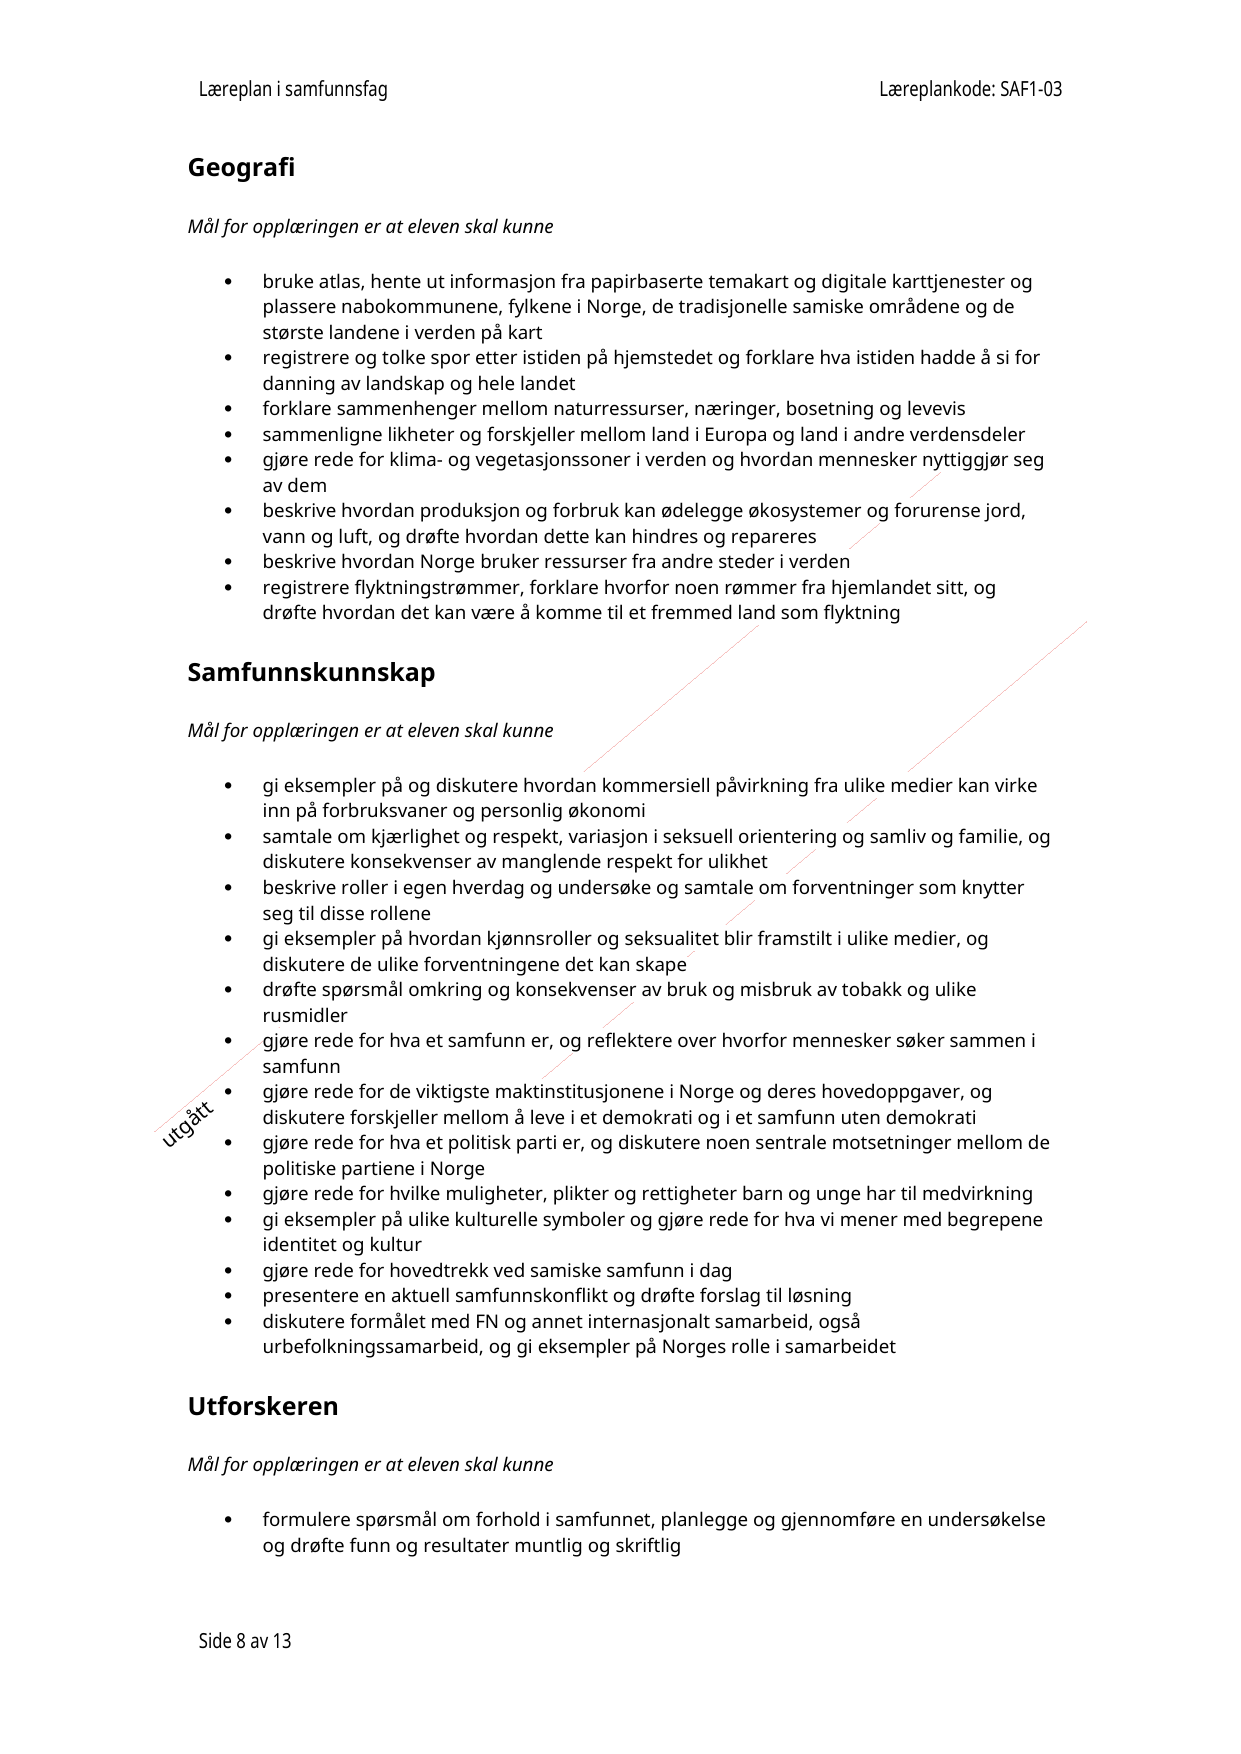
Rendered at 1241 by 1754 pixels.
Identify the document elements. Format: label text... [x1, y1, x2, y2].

list gjøre rede for hva et politisk parti er, og diskutere noen sentrale motsetninger mellom de politiske partiene i Norge [225, 1129, 480, 1181]
list gi eksempler på og diskutere hvordan kommersiell påvirkning fra ulike medier kan virke inn på forbruksvaner og personlig økonomi [646, 798, 875, 823]
subtitle Samfunnskunnskap [1009, 654, 1053, 688]
subtitle Geografi [295, 150, 1053, 184]
list gi eksempler på og diskutere hvordan kommersiell påvirkning fra ulike medier kan virke inn på forbruksvaner og personlig økonomi [848, 772, 1053, 823]
text Mål for opplæringen er at eleven skal kunne [944, 718, 1053, 743]
list samtale om kjærlighet og respekt, variasjon i seksuell orientering og samliv og familie, og diskutere konsekvenser av manglende respekt for ulikhet [788, 823, 1053, 874]
list gjøre rede for hva et politisk parti er, og diskutere noen sentrale motsetninger mellom de politiske partiene i Norge [482, 1129, 1053, 1181]
text Mål for opplæringen er at eleven skal kunne [561, 718, 646, 743]
list gjøre rede for de viktigste maktinstitusjonene i Norge og deres hovedoppgaver, og diskutere forskjeller mellom å leve i et demokrati og i et samfunn uten demokrati [225, 1078, 541, 1129]
list gjøre rede for de viktigste maktinstitusjonene i Norge og deres hovedoppgaver, og diskutere forskjeller mellom å leve i et demokrati og i et samfunn uten demokrati [543, 1078, 1053, 1129]
text Mål for opplæringen er at eleven skal kunne [561, 213, 1053, 239]
list drøfte spørsmål omkring og konsekvenser av bruk og misbruk av tobakk og ulike rusmidler [605, 976, 1053, 1027]
text Mål for opplæringen er at eleven skal kunne [619, 718, 970, 743]
list gi eksempler på ulike kulturelle symboler og gjøre rede for hva vi mener med begrepene identitet og kultur [422, 1206, 1053, 1257]
list gjøre rede for klima- og vegetasjonssoner i verden og hvordan mennesker nyttiggjør seg av dem [911, 447, 1053, 498]
list beskrive hvordan produksjon og forbruk kan ødelegge økosystemer og forurense jord, vann og luft, og drøfte hvordan dette kan hindres og repareres [851, 498, 1053, 549]
list gjøre rede for hva et samfunn er, og reflektere over hvorfor mennesker søker sammen i samfunn [341, 1053, 571, 1078]
list gjøre rede for klima- og vegetasjonssoner i verden og hvordan mennesker nyttiggjør seg av dem [327, 472, 939, 498]
list registrere flyktningstrømmer, forklare hvorfor noen rømmer fra hjemlandet sitt, og drøfte hvordan det kan være å komme til et fremmed land som flyktning [901, 574, 1053, 625]
list drøfte spørsmål omkring og konsekvenser av bruk og misbruk av tobakk og ulike rusmidler [225, 976, 263, 1027]
list gi eksempler på hvordan kjønnsroller og seksualitet blir framstilt i ulike medier, og diskutere de ulike forventningene det kan skape [687, 925, 1053, 976]
list forklare sammenhenger mellom naturressurser, næringer, bosetning og levevis [966, 396, 1053, 421]
list formulere spørsmål om forhold i samfunnet, planlegge og gjennomføre en undersøkelse og drøfte funn og resultater muntlig og skriftlig [682, 1506, 1053, 1557]
list drøfte spørsmål omkring og konsekvenser av bruk og misbruk av tobakk og ulike rusmidler [348, 1002, 632, 1027]
list registrere og tolke spor etter istiden på hjemstedet og forklare hva istiden hadde å si for danning av landskap og hele landet [225, 344, 1053, 396]
list bruke atlas, hente ut informasjon fra papirbaserte temakart og digitale karttjenester og plassere nabokommunene, fylkene i Norge, de tradisjonelle samiske områdene og de største landene i verden på kart [225, 268, 1053, 344]
text Mål for opplæringen er at eleven skal kunne [561, 1452, 1053, 1477]
list presentere en aktuell samfunnskonflikt og drøfte forslag til løsning [852, 1283, 1053, 1308]
subtitle Utforskeren [187, 1388, 1053, 1422]
subtitle Samfunnskunnskap [685, 654, 1046, 688]
list diskutere formålet med FN og annet internasjonalt samarbeid, også urbefolkningssamarbeid, og gi eksempler på Norges rolle i samarbeidet [866, 1308, 1053, 1359]
list beskrive roller i egen hverdag og undersøke og samtale om forventninger som knytter seg til disse rollene [431, 900, 753, 925]
list gjøre rede for hva et samfunn er, og reflektere over hvorfor mennesker søker sammen i samfunn [544, 1027, 1053, 1078]
list gjøre rede for klima- og vegetasjonssoner i verden og hvordan mennesker nyttiggjør seg av dem [225, 447, 263, 498]
list gjøre rede for hovedtrekk ved samiske samfunn i dag [733, 1257, 1053, 1283]
list beskrive hvordan Norge bruker ressurser fra andre steder i verden [851, 549, 1053, 574]
list beskrive roller i egen hverdag og undersøke og samtale om forventninger som knytter seg til disse rollene [727, 874, 1053, 925]
list gjøre rede for hva et samfunn er, og reflektere over hvorfor mennesker søker sammen i samfunn [225, 1027, 278, 1071]
subtitle Samfunnskunnskap [436, 654, 722, 688]
